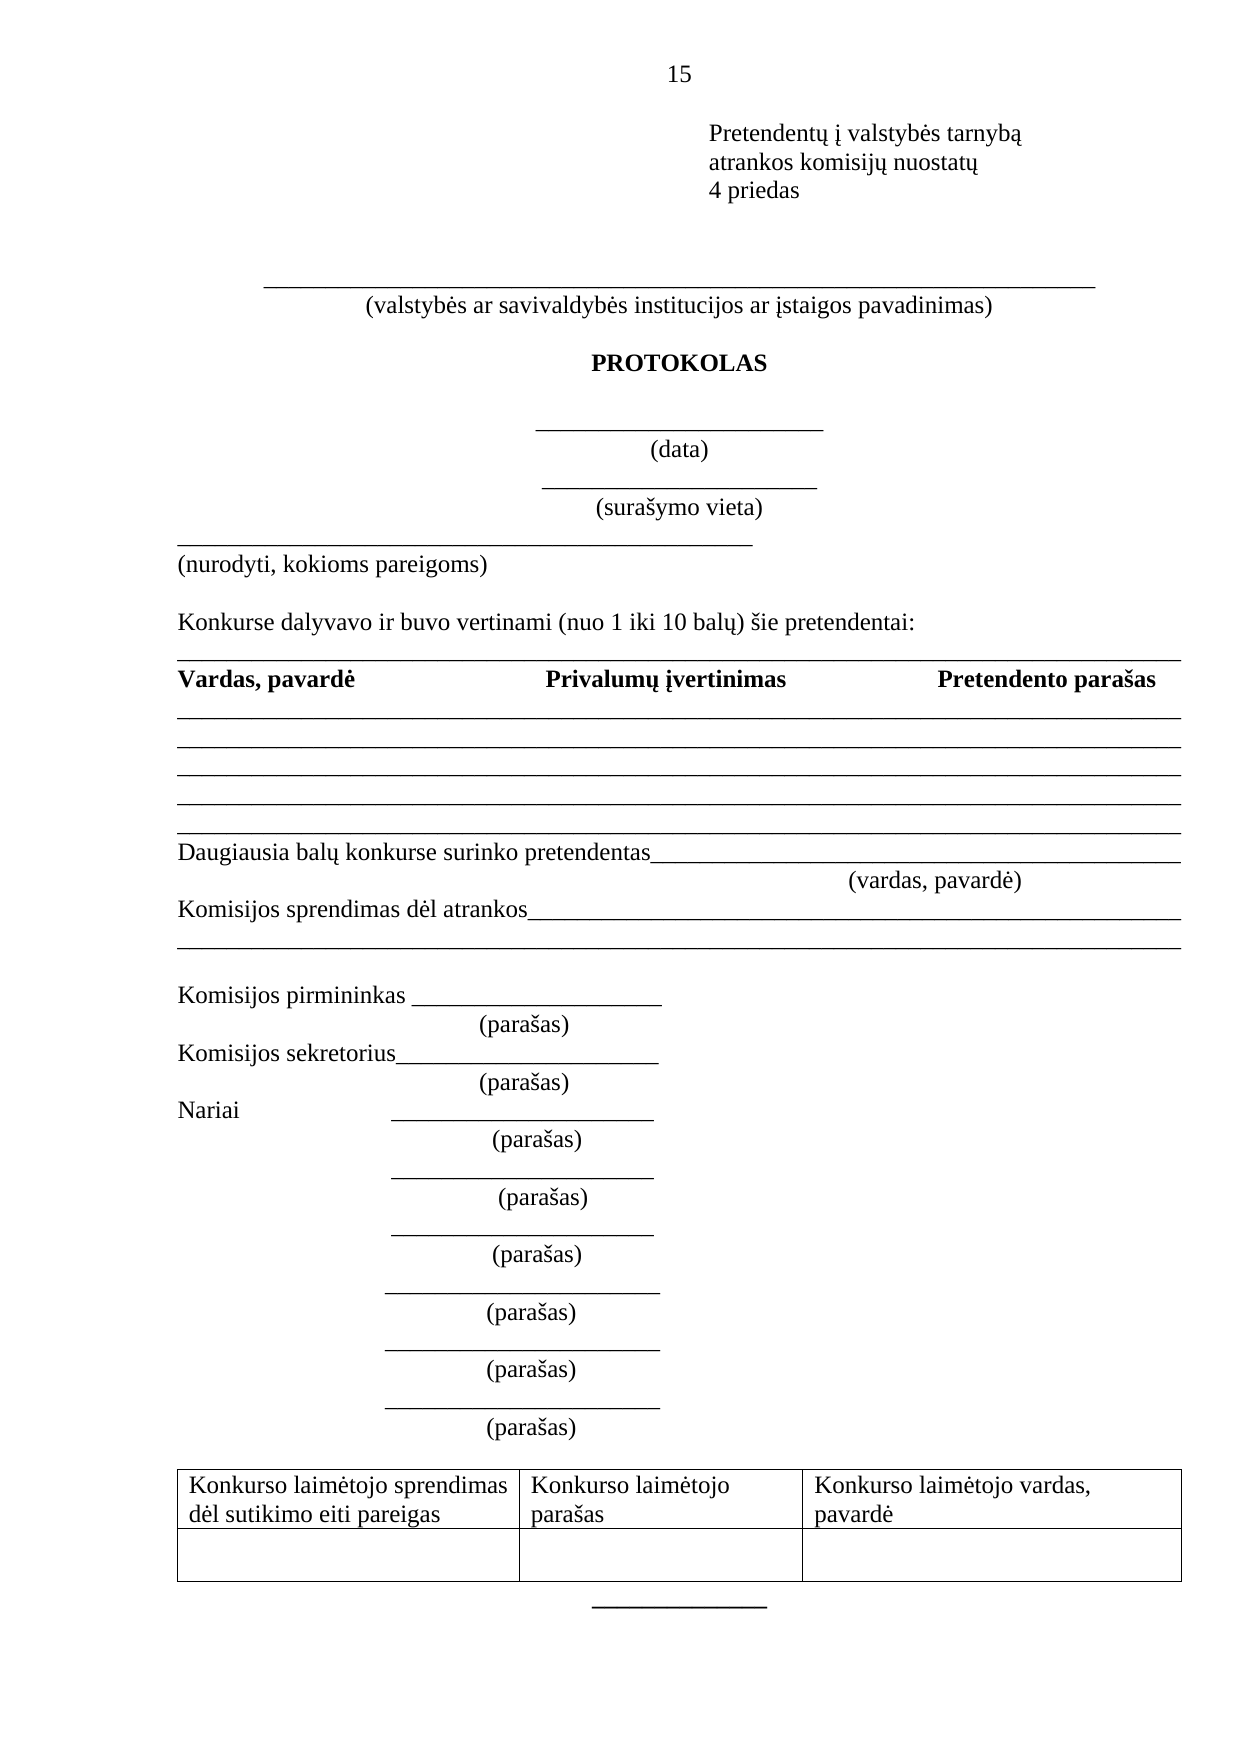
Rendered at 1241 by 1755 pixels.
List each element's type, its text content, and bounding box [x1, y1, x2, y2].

text (nurodyti, kokioms pareigoms) [177, 549, 1181, 578]
text atrankos komisijų nuostatų [177, 147, 1181, 176]
text ______________________ [177, 1268, 1181, 1297]
table_cell [178, 1529, 519, 1581]
text _____________________ [177, 1153, 1181, 1182]
text Pretendentų į valstybės tarnybą [709, 118, 1181, 147]
text Komisijos pirmininkas ____________________ [177, 981, 1181, 1009]
text Komisijos sekretorius_____________________ [177, 1038, 1181, 1067]
text Vardas, pavardė Privalumų įvertinimas Pretendento parašas [177, 664, 1181, 693]
text _____________________ [177, 1211, 1181, 1239]
table_header Konkurso laimėtojo parašas [520, 1470, 802, 1528]
text ______________________ [177, 1326, 1181, 1354]
text (vardas, pavardė) [177, 866, 1181, 894]
text (valstybės ar savivaldybės institucijos ar įstaigos pavadinimas) [177, 291, 1181, 319]
text (surašymo vieta) [177, 492, 1181, 521]
text Konkurse dalyvavo ir buvo vertinami (nuo 1 iki 10 balų) šie pretendentai: [177, 607, 1181, 636]
text Daugiausia balų konkurse surinko pretendentas [177, 837, 1181, 866]
text (parašas) [177, 1239, 1181, 1268]
text PROTOKOLAS [177, 348, 1181, 377]
text ______________________ [177, 463, 1181, 492]
text ______________________________________________ [177, 521, 1181, 549]
text (parašas) [177, 1354, 1181, 1383]
text (parašas) [177, 1067, 1181, 1096]
text ______________________ [177, 1383, 1181, 1412]
text (parašas) [177, 1182, 1181, 1211]
table_cell [803, 1529, 1181, 1581]
text 4 priedas [177, 176, 1181, 204]
text ______________ [177, 1582, 1181, 1611]
text (parašas) [177, 1009, 1181, 1038]
table_header Konkurso laimėtojo sprendimas dėl sutikimo eiti pareigas [178, 1470, 519, 1528]
text (parašas) [177, 1124, 1181, 1153]
text (data) [177, 434, 1181, 463]
text _______________________ [177, 406, 1181, 434]
text (parašas) [177, 1297, 1181, 1326]
text Nariai _____________________ [177, 1096, 1181, 1124]
table_header Konkurso laimėtojo vardas, pavardė [803, 1470, 1181, 1528]
text (parašas) [177, 1412, 1181, 1441]
text Komisijos sprendimas dėl atrankos [177, 894, 1181, 923]
table_cell [520, 1529, 802, 1581]
